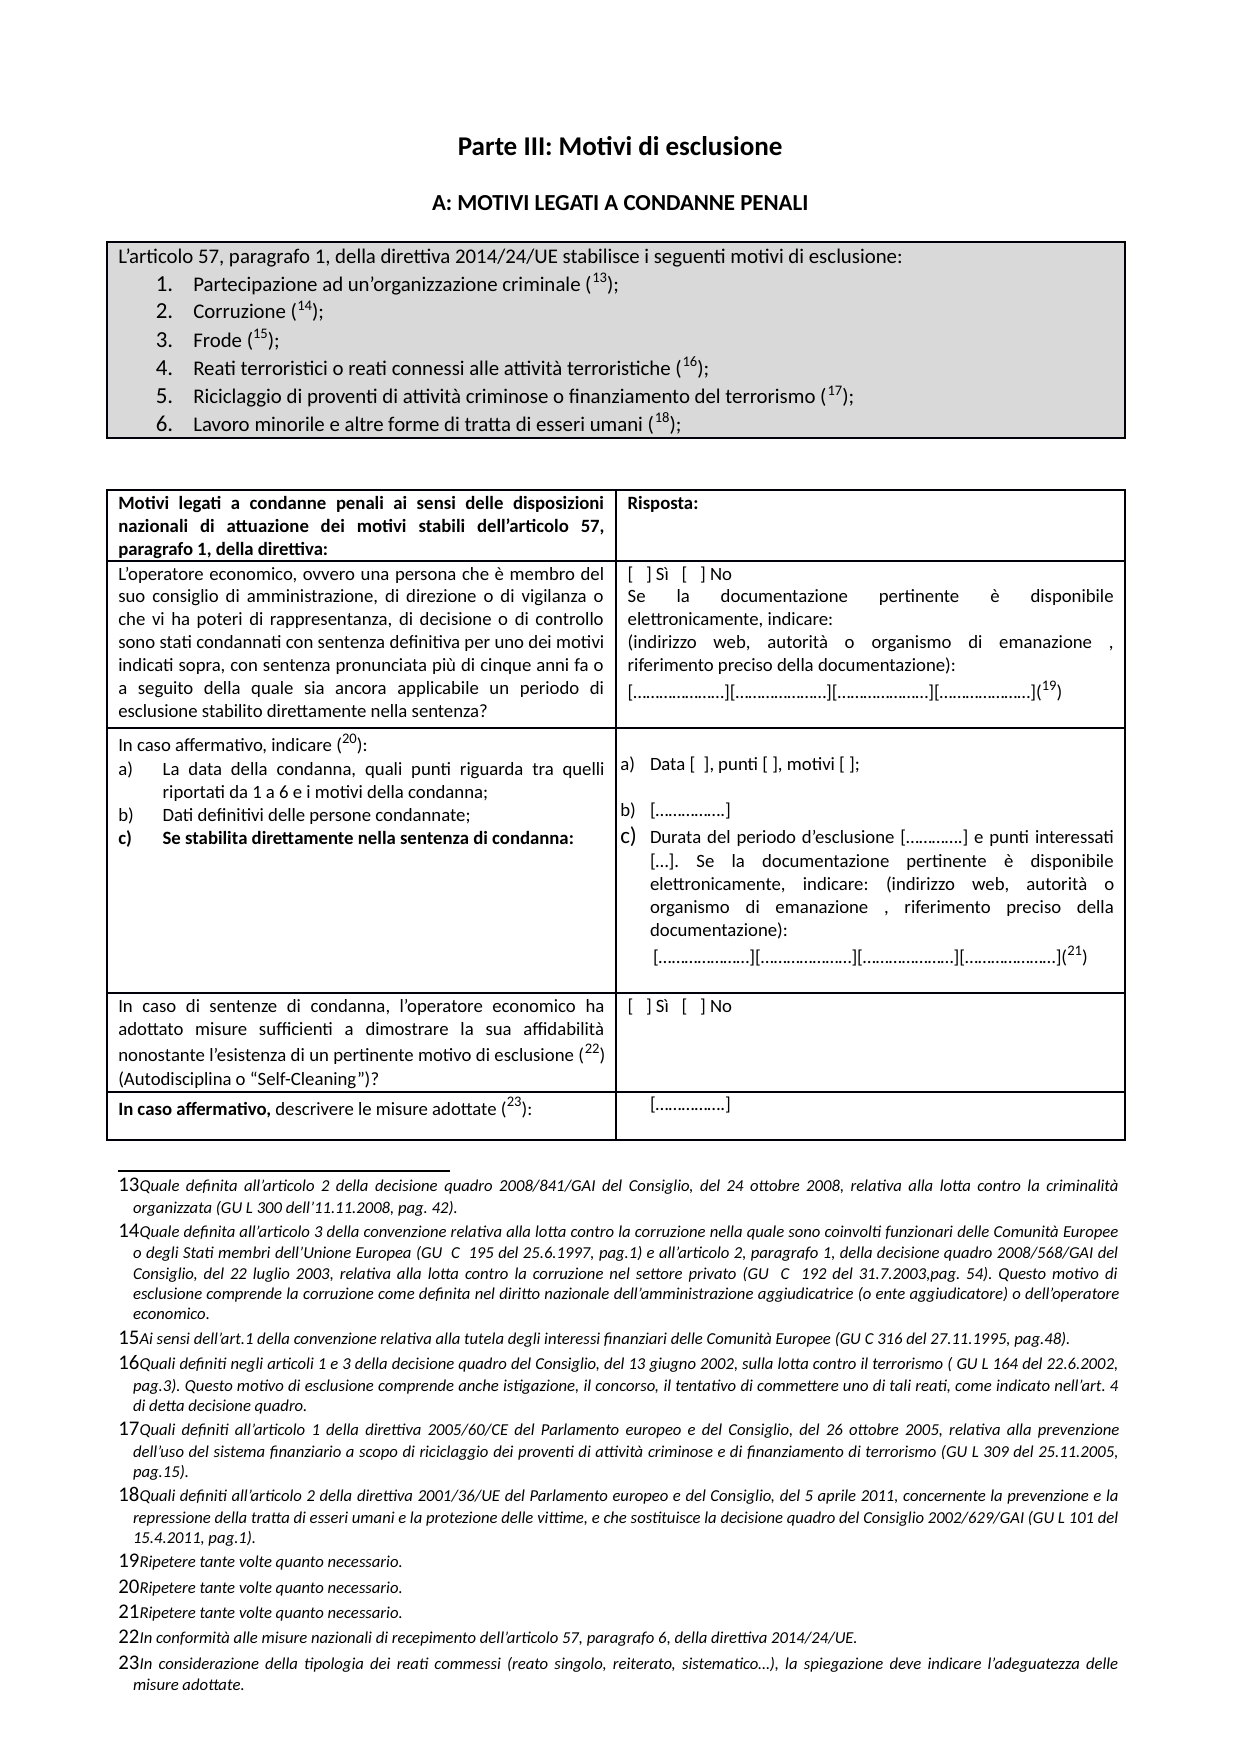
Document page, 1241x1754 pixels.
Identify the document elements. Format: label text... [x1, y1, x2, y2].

table_cell In caso affermativo, indicare (): La data della condanna, quali punti riguarda tra quelli riportati da 1 a 6 e i motivi della condanna; Dati definitivi delle persone condannate; Se stabilita direttamente nella sentenza di condanna: [108, 729, 615, 992]
table_cell L’operatore economico, ovvero una persona che è membro del suo consiglio di amministrazione, di direzione o di vigilanza o che vi ha poteri di rappresentanza, di decisione o di controllo sono stati condannati con sentenza definitiva per uno dei motivi indicati sopra, con sentenza pronunciata più di cinque anni fa o a seguito della quale sia ancora applicabile un periodo di esclusione stabilito direttamente nella sentenza? [108, 562, 615, 727]
table_cell Data [ ], punti [ ], motivi [ ]; […………….] Durata del periodo d’esclusione [………….] e punti interessati […]. Se la documentazione pertinente è disponibile elettronicamente, indicare: (indirizzo web, autorità o organismo di emanazione , riferimento preciso della documentazione): […………………][…………………][…………………][…………………]() [617, 729, 1124, 992]
text A: MOTIVI LEGATI A CONDANNE PENALI [118, 188, 1122, 216]
table_cell [ ] Sì [ ] No Se la documentazione pertinente è disponibile elettronicamente, indicare: (indirizzo web, autorità o organismo di emanazione , riferimento preciso della documentazione): […………………][…………………][…………………][…………………]() [617, 562, 1124, 727]
table_header L’articolo 57, paragrafo 1, della direttiva 2014/24/UE stabilisce i seguenti motivi di esclusione: Partecipazione ad un’organizzazione criminale (); Corruzione (); Frode (); Reati terroristici o reati connessi alle attività terroristiche (); Riciclaggio di proventi di attività criminose o finanziamento del terrorismo (); Lavoro minorile e altre forme di tratta di esseri umani (); [108, 243, 1124, 437]
table_cell […………….] [617, 1093, 1124, 1138]
text Parte III: Motivi di esclusione [118, 129, 1122, 162]
table_cell In caso affermativo, descrivere le misure adottate (): [108, 1093, 615, 1138]
table_header Motivi legati a condanne penali ai sensi delle disposizioni nazionali di attuazione dei motivi stabili dell’articolo 57, paragrafo 1, della direttiva: [108, 491, 615, 560]
table_cell [ ] Sì [ ] No [617, 994, 1124, 1091]
table_cell In caso di sentenze di condanna, l’operatore economico ha adottato misure sufficienti a dimostrare la sua affidabilità nonostante l’esistenza di un pertinente motivo di esclusione () (Autodisciplina o “Self-Cleaning”)? [108, 994, 615, 1091]
table_header Risposta: [617, 491, 1124, 560]
